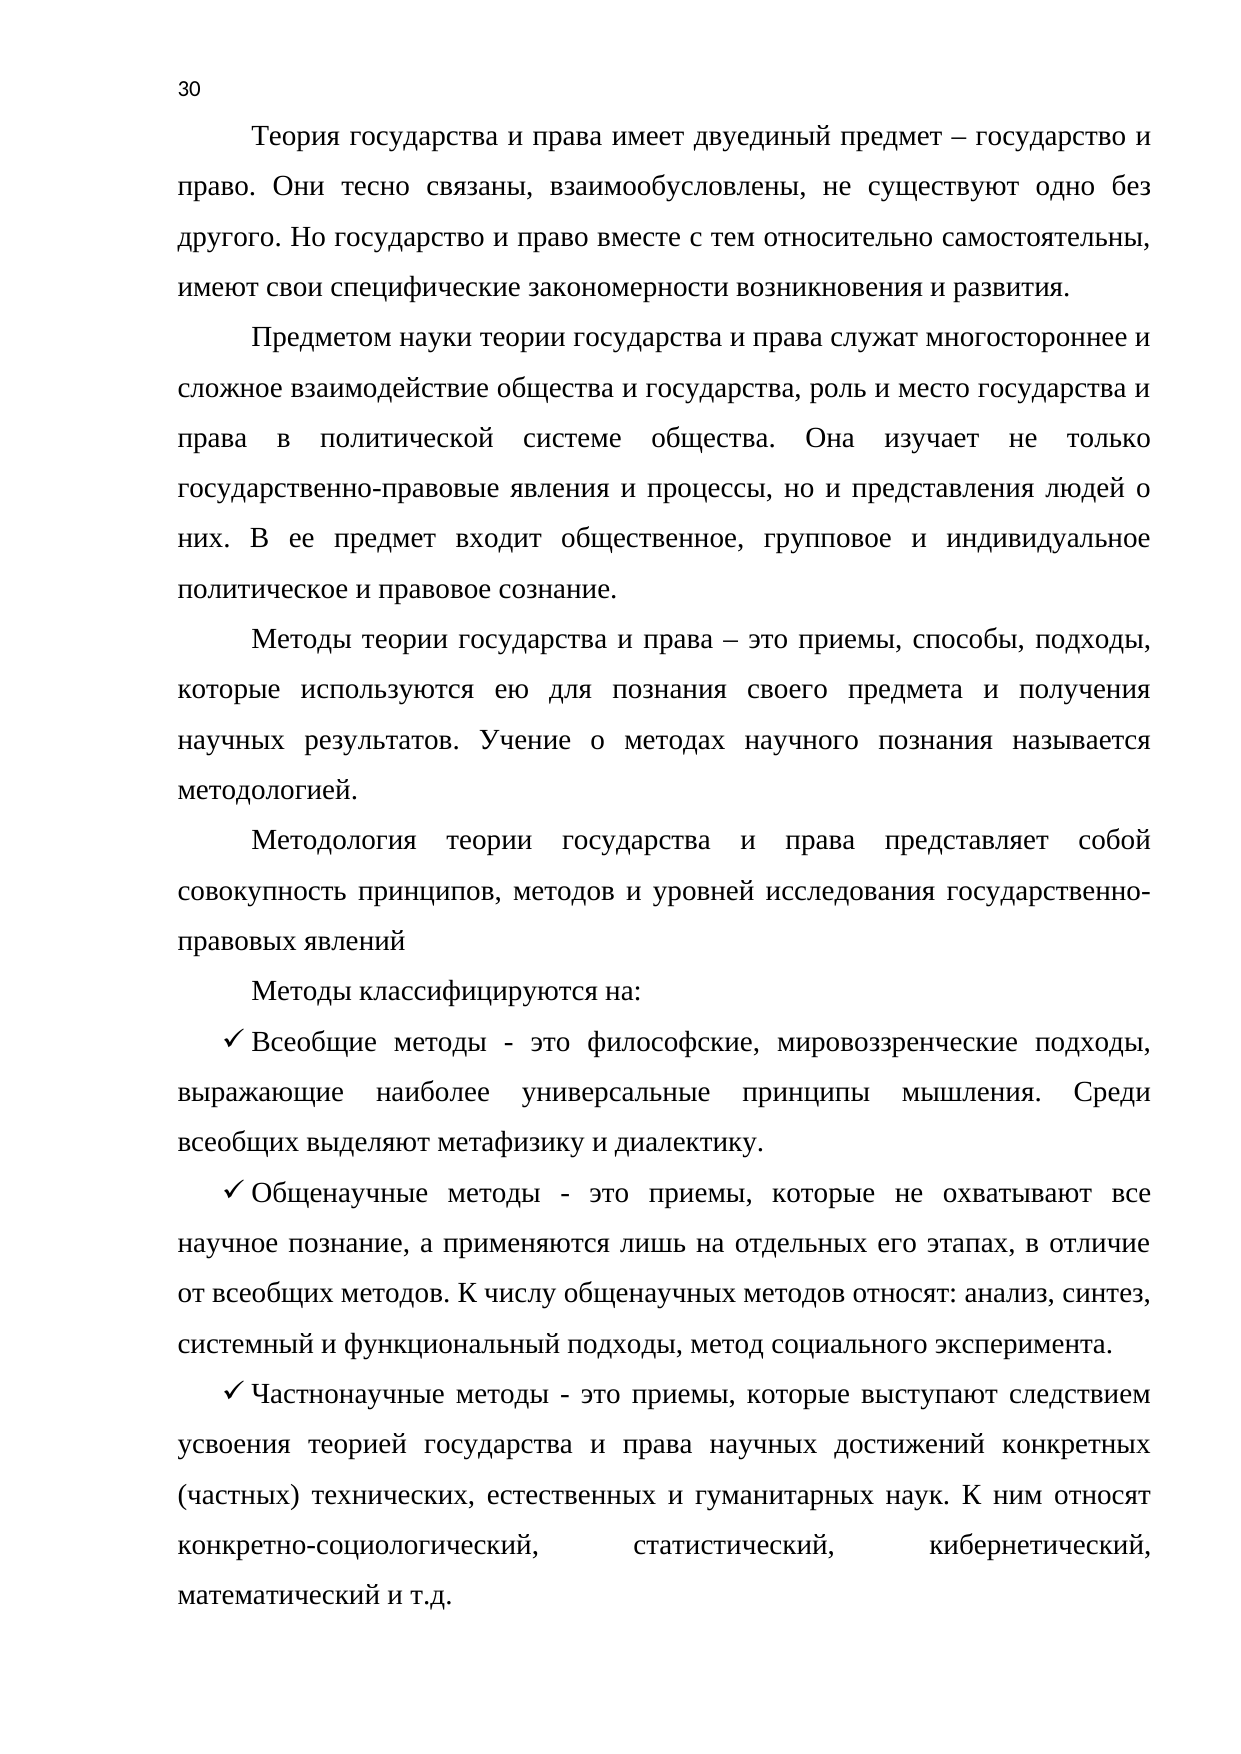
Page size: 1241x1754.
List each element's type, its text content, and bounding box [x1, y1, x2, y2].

text Методы классифицируются на: [177, 973, 1152, 1007]
list Частнонаучные методы - это приемы, которые выступают следствием усвоения теорией государства и права научных достижений конкретных (частных) технических, естественных и гуманитарных наук. К ним относят конкретно-социологический, статистический, кибернетический, математический и т.д. [177, 1376, 1152, 1611]
text Теория государства и права имеет двуединый предмет – государство и право. Они тесно связаны, взаимообусловлены, не существуют одно без другого. Но государство и право вместе с тем относительно самостоятельны, имеют свои специфические закономерности возникновения и развития. [177, 118, 1152, 303]
list Всеобщие методы - это философские, мировоззренческие подходы, выражающие наиболее универсальные принципы мышления. Среди всеобщих выделяют метафизику и диалектику. [177, 1024, 1152, 1158]
text Методы теории государства и права – это приемы, способы, подходы, которые используются ею для познания своего предмета и получения научных результатов. Учение о методах научного познания называется методологией. [177, 621, 1152, 806]
text Предметом науки теории государства и права служат многостороннее и сложное взаимодействие общества и государства, роль и место государства и права в политической системе общества. Она изучает не только государственно-правовые явления и процессы, но и представления людей о них. В ее предмет входит общественное, групповое и индивидуальное политическое и правовое сознание. [177, 319, 1152, 604]
list Общенаучные методы - это приемы, которые не охватывают все научное познание, а применяются лишь на отдельных его этапах, в отличие от всеобщих методов. К числу общенаучных методов относят: анализ, синтез, системный и функциональный подходы, метод социального эксперимента. [177, 1175, 1152, 1359]
text Методология теории государства и права представляет собой совокупность принципов, методов и уровней исследования государственно-правовых явлений [177, 822, 1152, 957]
